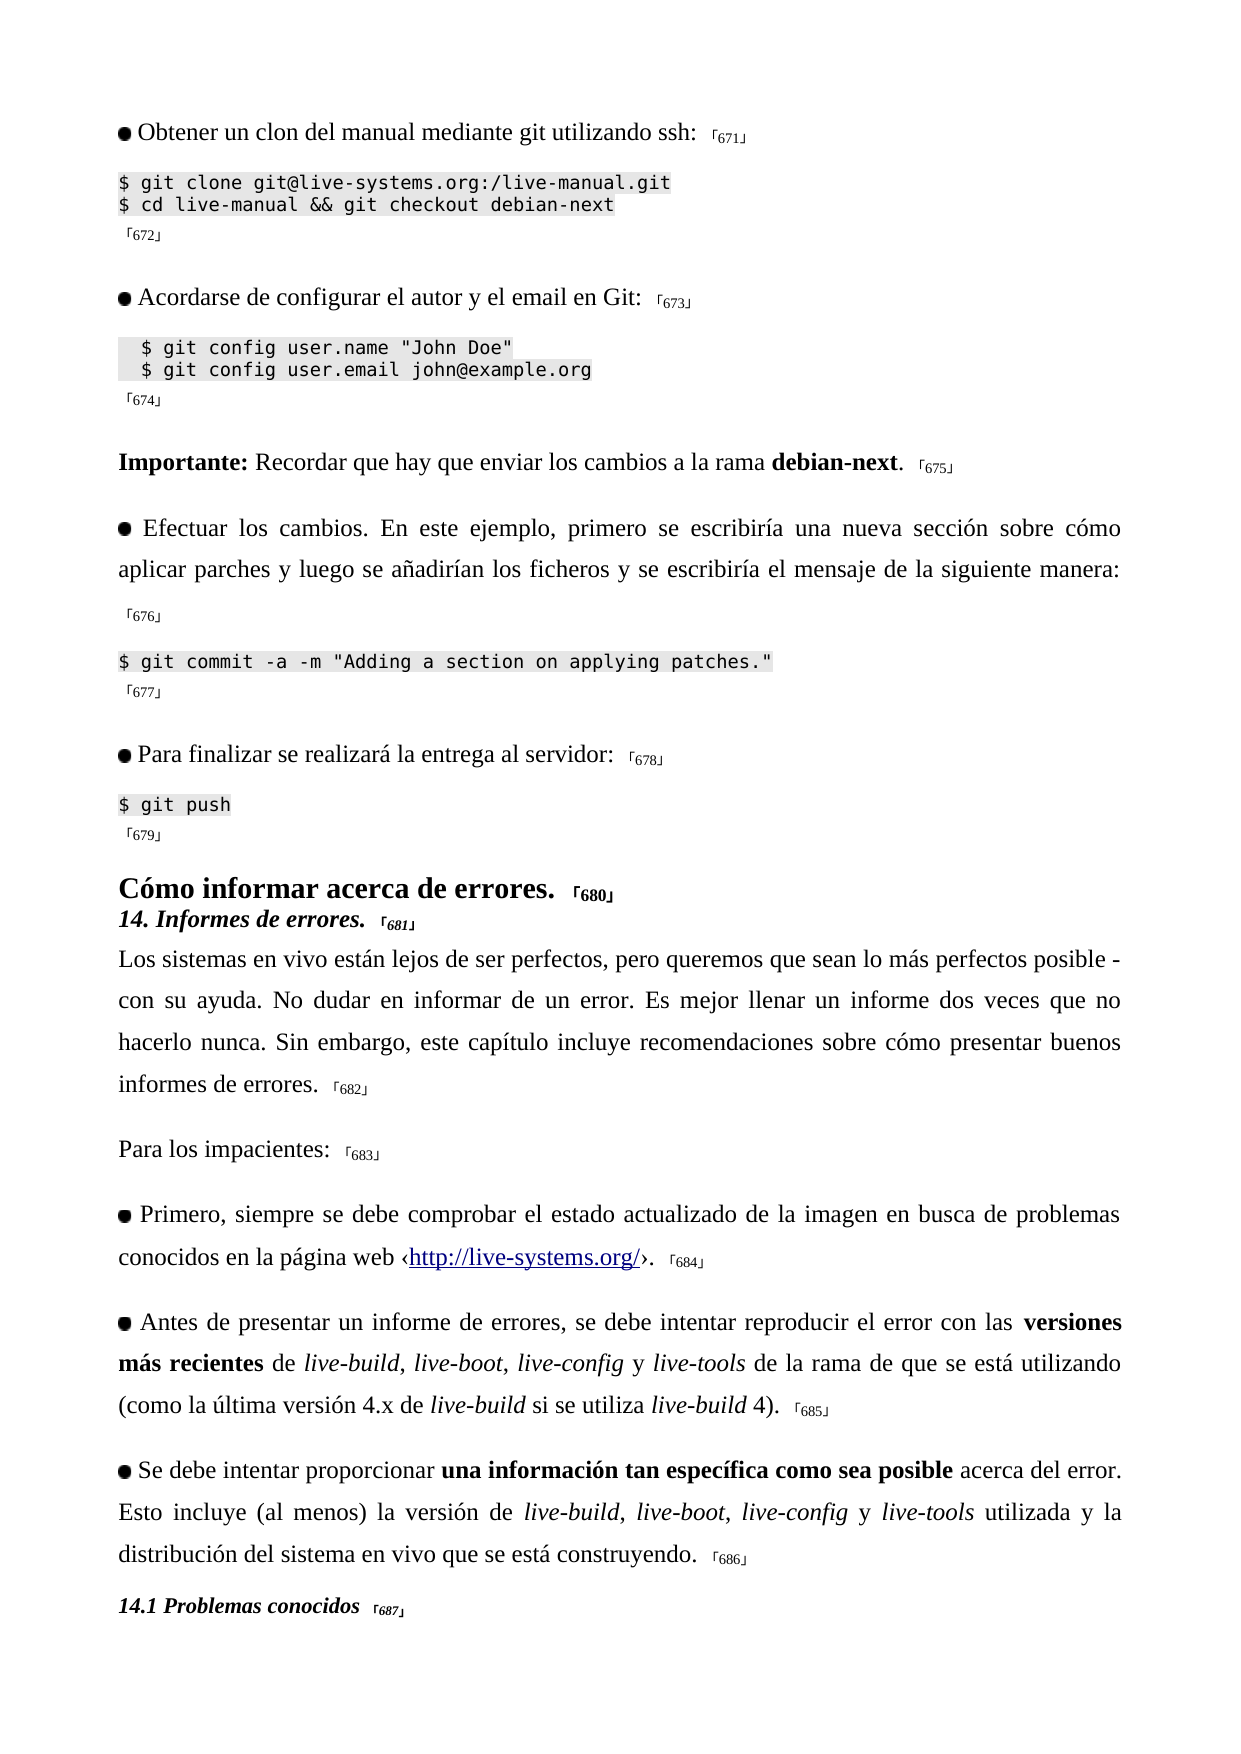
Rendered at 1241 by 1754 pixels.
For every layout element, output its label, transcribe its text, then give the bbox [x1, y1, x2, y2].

text Acordarse de configurar el autor y el email en Git: 「673」 [118, 283, 1122, 311]
picture [118, 292, 132, 306]
text $ git config user.email john@example.org [592, 359, 1122, 381]
text Primero, siempre se debe comprobar el estado actualizado de la imagen en busca de problemas conocidos en la página web ‹http://live-systems.org/›. 「684」 [118, 1201, 1122, 1270]
text Obtener un clon del manual mediante git utilizando ssh: 「671」 [118, 118, 1122, 146]
text Los sistemas en vivo están lejos de ser perfectos, pero queremos que sean lo más perfectos posible - con su ayuda. No dudar en informar de un error. Es mejor llenar un informe dos veces que no hacerlo nunca. Sin embargo, este capítulo incluye recomendaciones sobre cómo presentar buenos informes de errores. 「682」 [118, 945, 1122, 1098]
text $ git config user.name "John Doe" [513, 337, 1122, 359]
text Efectuar los cambios. En este ejemplo, primero se escribiría una nueva sección sobre cómo aplicar parches y luego se añadirían los ficheros y se escribiría el mensaje de la siguiente manera: 「676」 [118, 514, 1122, 625]
text $ cd live-manual && git checkout debian-next [615, 194, 1122, 216]
text Para los impacientes: 「683」 [118, 1135, 1122, 1163]
picture [118, 749, 132, 763]
text 「674」 [118, 381, 1122, 409]
text 「679」 [118, 816, 1122, 844]
text Se debe intentar proporcionar una información tan específica como sea posible acerca del error. Esto incluye (al menos) la versión de live-build, live-boot, live-config y live-tools utilizada y la distribución del sistema en vivo que se está construyendo. 「686」 [118, 1457, 1122, 1568]
text Para finalizar se realizará la entrega al servidor: 「678」 [118, 740, 1122, 768]
text Antes de presentar un informe de errores, se debe intentar reproducir el error con las versiones más recientes de live-build, live-boot, live-config y live-tools de la rama de que se está utilizando (como la última versión 4.x de live-build si se utiliza live-build 4). 「685」 [118, 1308, 1122, 1419]
text 「677」 [118, 672, 1122, 701]
picture [118, 1210, 132, 1223]
picture [118, 1465, 132, 1479]
picture [118, 127, 132, 141]
text $ git commit -a -m "Adding a section on applying patches." [773, 651, 1122, 672]
subtitle Cómo informar acerca de errores. 「680」 [118, 871, 1122, 905]
text $ git push [231, 794, 1122, 816]
picture [118, 1317, 132, 1331]
picture [118, 522, 132, 536]
subtitle 14. Informes de errores. 「681」 [118, 905, 1122, 933]
subtitle 14.1 Problemas conocidos 「687」 [118, 1593, 1122, 1619]
text 「672」 [118, 216, 1122, 244]
text Importante: Recordar que hay que enviar los cambios a la rama debian-next. 「675」 [118, 448, 1122, 476]
text $ git clone git@live-systems.org:/live-manual.git [671, 172, 1122, 194]
